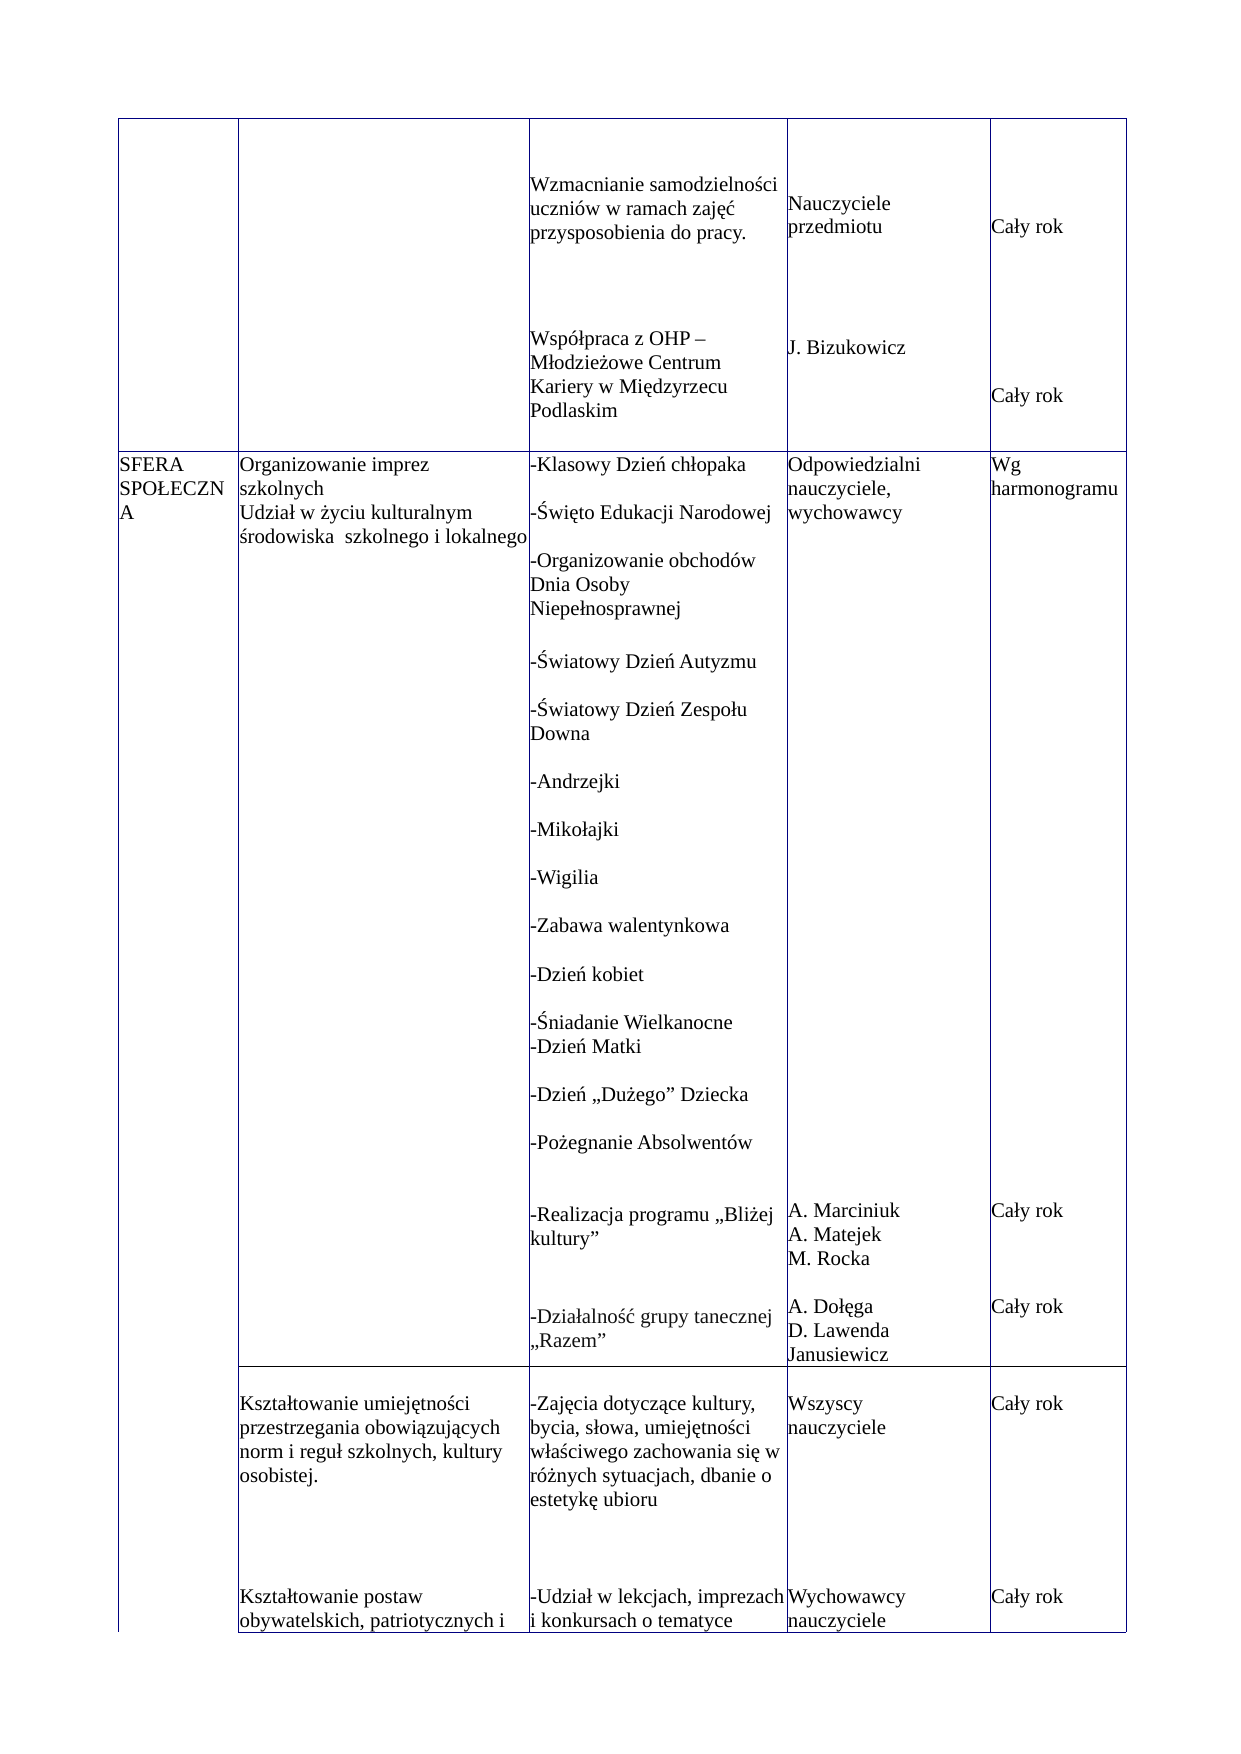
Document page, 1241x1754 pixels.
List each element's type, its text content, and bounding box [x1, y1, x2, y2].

table_cell Nauczyciele przedmiotu J. Bizukowicz [788, 119, 990, 451]
table_cell Organizowanie imprez szkolnych Udział w życiu kulturalnym środowiska szkolnego i lokalnego [239, 452, 529, 1366]
table_cell Cały rok Cały rok [991, 1367, 1126, 1632]
table_cell SFERA SPOŁECZNA [119, 452, 238, 1632]
table_cell Wszyscy nauczyciele Wychowawcy nauczyciele [788, 1367, 990, 1632]
table_cell Cały rok Cały rok [991, 119, 1126, 451]
table_cell [239, 119, 529, 451]
table_cell Odpowiedzialni nauczyciele, wychowawcy A. Marciniuk A. Matejek M. Rocka A. Dołęga D. Lawenda Janusiewicz [788, 452, 990, 1366]
table_cell Kształtowanie umiejętności przestrzegania obowiązujących norm i reguł szkolnych, kultury osobistej. Kształtowanie postaw obywatelskich, patriotycznych i [239, 1367, 529, 1632]
table_cell [119, 119, 238, 451]
table_cell -Klasowy Dzień chłopaka -Święto Edukacji Narodowej -Organizowanie obchodów Dnia Osoby Niepełnosprawnej -Światowy Dzień Autyzmu -Światowy Dzień Zespołu Downa -Andrzejki -Mikołajki -Wigilia -Zabawa walentynkowa -Dzień kobiet -Śniadanie Wielkanocne -Dzień Matki -Dzień „Dużego” Dziecka -Pożegnanie Absolwentów -Realizacja programu „Bliżej kultury” -Działalność grupy tanecznej „Razem” [530, 452, 787, 1366]
table_cell Wzmacnianie samodzielności uczniów w ramach zajęć przysposobienia do pracy. Współpraca z OHP – Młodzieżowe Centrum Kariery w Międzyrzecu Podlaskim [530, 119, 787, 451]
table_cell -Zajęcia dotyczące kultury, bycia, słowa, umiejętności właściwego zachowania się w różnych sytuacjach, dbanie o estetykę ubioru -Udział w lekcjach, imprezach i konkursach o tematyce [530, 1367, 787, 1632]
table_cell Wg harmonogramu Cały rok Cały rok [991, 452, 1126, 1366]
